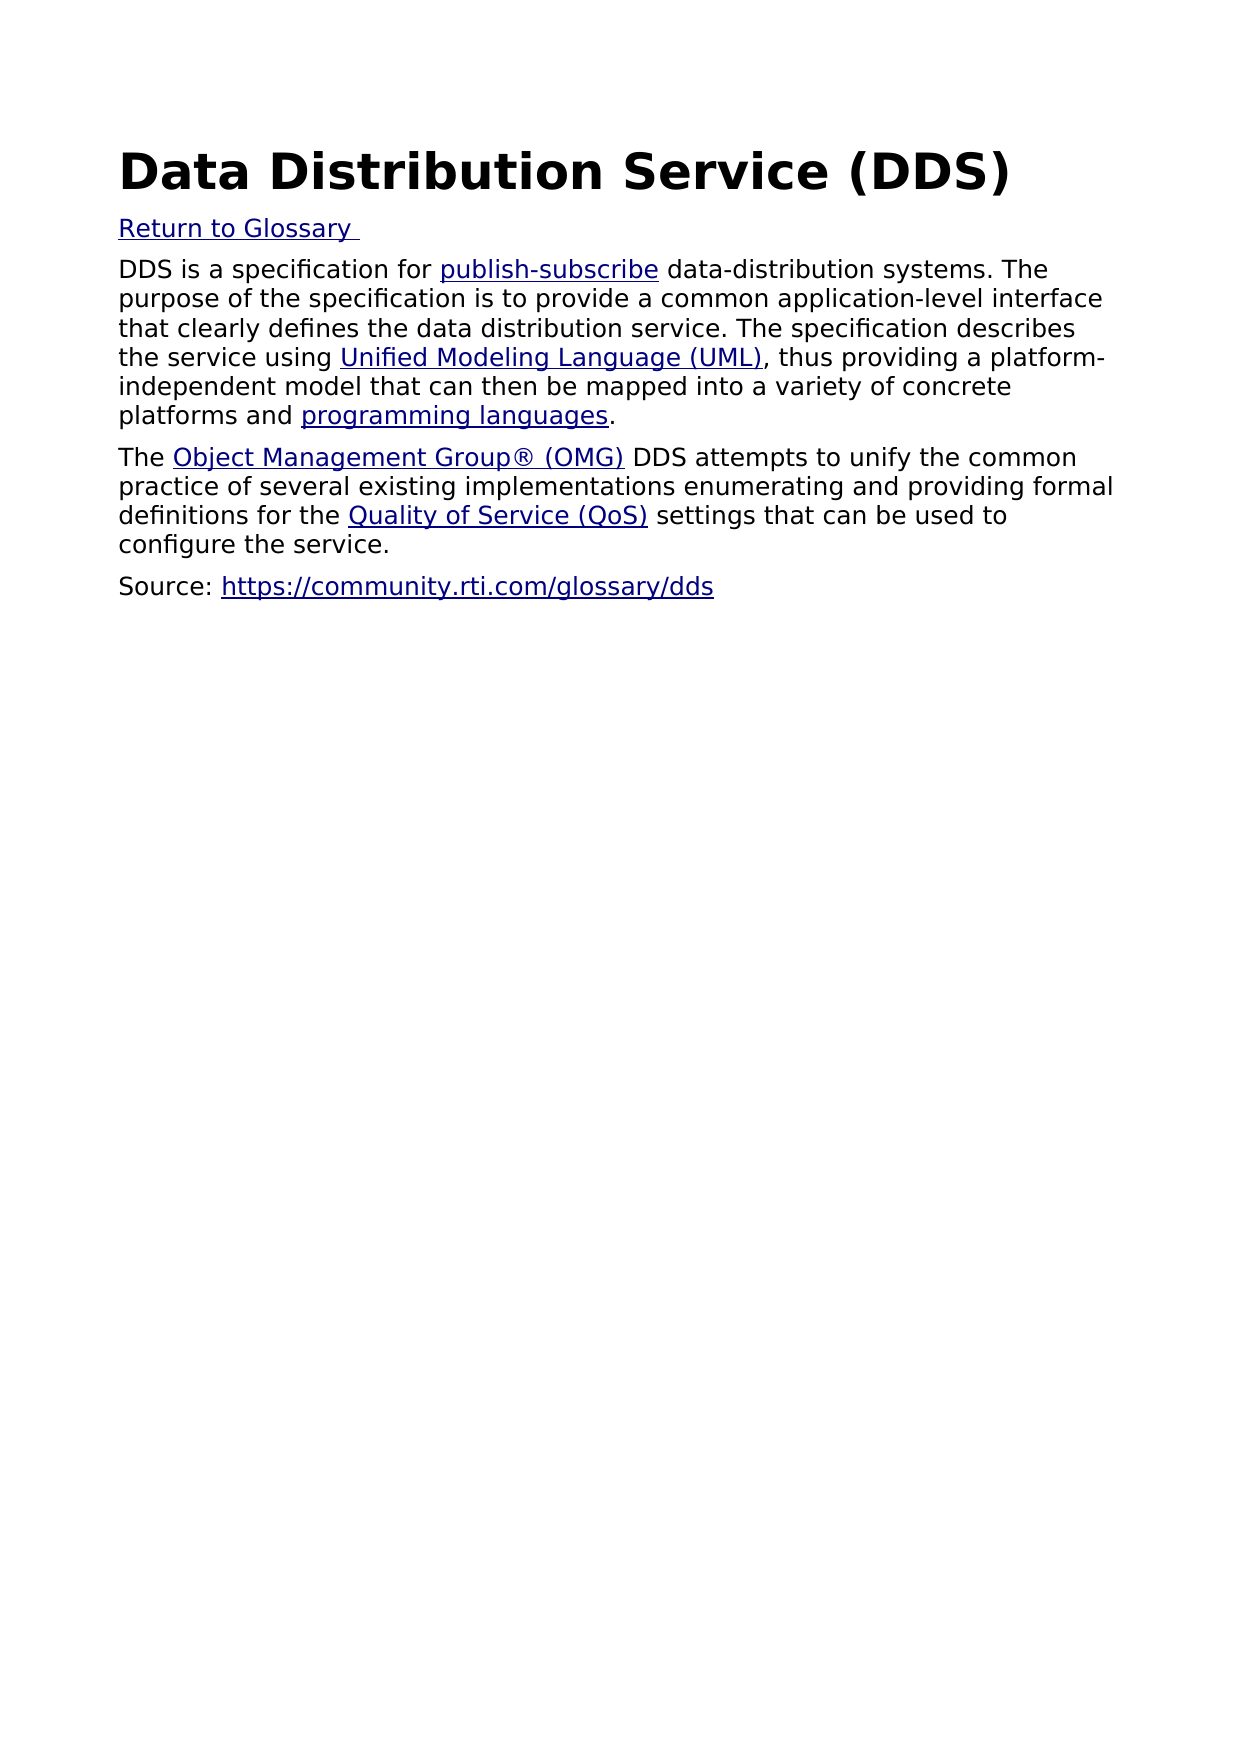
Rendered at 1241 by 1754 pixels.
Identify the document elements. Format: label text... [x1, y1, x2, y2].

text DDS is a specification for publish-subscribe data-distribution systems. The purpose of the specification is to provide a common application-level interface that clearly defines the data distribution service. The specification describes the service using Unified Modeling Language (UML), thus providing a platform-independent model that can then be mapped into a variety of concrete platforms and programming languages. [118, 256, 1122, 431]
text Return to Glossary [118, 214, 1122, 243]
text Source: https://community.rti.com/glossary/dds [118, 572, 1122, 601]
subtitle Data Distribution Service (DDS) [118, 143, 1122, 201]
text The Object Management Group® (OMG) DDS attempts to unify the common practice of several existing implementations enumerating and providing formal definitions for the Quality of Service (QoS) settings that can be used to configure the service. [118, 443, 1122, 560]
